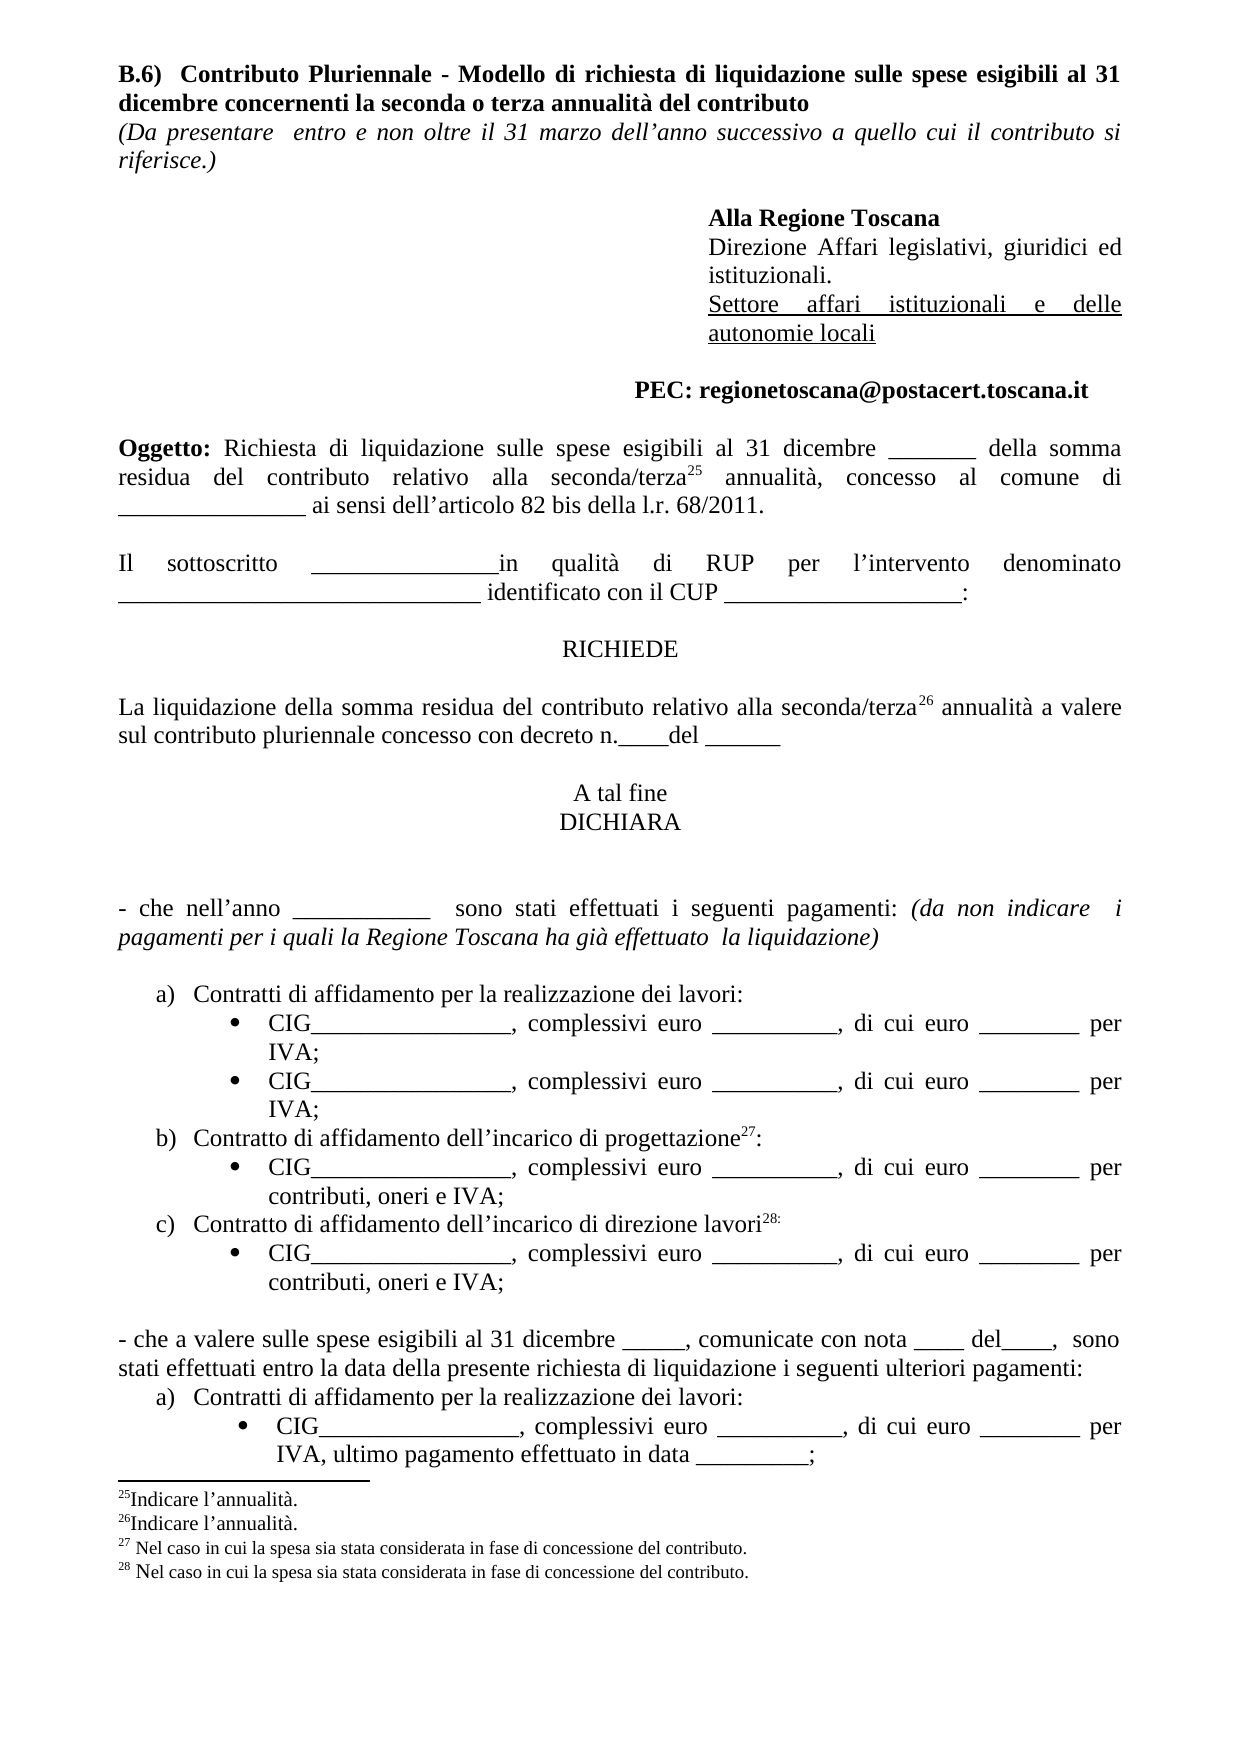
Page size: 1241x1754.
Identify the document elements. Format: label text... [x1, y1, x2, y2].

text PEC: regionetoscana@postacert.toscana.it [634, 375, 1122, 404]
list Contratti di affidamento per la realizzazione dei lavori: [156, 979, 1122, 1008]
text DICHIARA [118, 807, 1122, 835]
text autonomie locali [708, 316, 1122, 347]
text La liquidazione della somma residua del contributo relativo alla seconda/terza annualità a valere sul contributo pluriennale concesso con decreto n.____del ______ [118, 692, 1122, 749]
list Nel caso in cui la spesa sia stata considerata in fase di concessione del contributo. [118, 1559, 1122, 1583]
list CIG________________, complessivi euro __________, di cui euro ________ per contributi, oneri e IVA; [231, 1152, 1122, 1209]
list Contratto di affidamento dell’incarico di direzione lavori: [156, 1209, 1122, 1238]
text B.6) Contributo Pluriennale - Modello di richiesta di liquidazione sulle spese esigibili al 31 dicembre concernenti la seconda o terza annualità del contributo [118, 59, 1122, 117]
text Direzione Affari legislativi, giuridici ed istituzionali. [708, 232, 1122, 289]
text (Da presentare entro e non oltre il 31 marzo dell’anno successivo a quello cui il contributo si riferisce.) [118, 117, 1122, 174]
text A tal fine [118, 778, 1122, 807]
text - che a valere sulle spese esigibili al 31 dicembre _____, comunicate con nota ____ del____, sono stati effettuati entro la data della presente richiesta di liquidazione i seguenti ulteriori pagamenti: [118, 1324, 1122, 1382]
text RICHIEDE [118, 634, 1122, 663]
text - che nell’anno ___________ sono stati effettuati i seguenti pagamenti: (da non indicare i pagamenti per i quali la Regione Toscana ha già effettuato la liquidazione) [118, 893, 1122, 951]
list Contratti di affidamento per la realizzazione dei lavori: [156, 1382, 1122, 1411]
list CIG________________, complessivi euro __________, di cui euro ________ per contributi, oneri e IVA; [231, 1238, 1122, 1296]
list CIG________________, complessivi euro __________, di cui euro ________ per IVA; [231, 1008, 1122, 1066]
text Oggetto: Richiesta di liquidazione sulle spese esigibili al 31 dicembre _______ della somma residua del contributo relativo alla seconda/terza annualità, concesso al comune di _______________ ai sensi dell’articolo 82 bis della l.r. 68/2011. [118, 433, 1122, 519]
list Nel caso in cui la spesa sia stata considerata in fase di concessione del contributo. [118, 1535, 1122, 1559]
text Il sottoscritto _______________in qualità di RUP per l’intervento denominato _____________________________ identificato con il CUP ___________________: [118, 548, 1122, 605]
text Indicare l’annualità. [118, 1511, 1122, 1535]
text Settore affari istituzionali e delle [708, 289, 1122, 314]
list CIG________________, complessivi euro __________, di cui euro ________ per IVA, ultimo pagamento effettuato in data _________; [238, 1411, 1122, 1468]
list CIG________________, complessivi euro __________, di cui euro ________ per IVA; [231, 1066, 1122, 1123]
list Contratto di affidamento dell’incarico di progettazione: [156, 1123, 1122, 1152]
text Indicare l’annualità. [118, 1487, 1122, 1511]
text Alla Regione Toscana [708, 203, 1122, 232]
